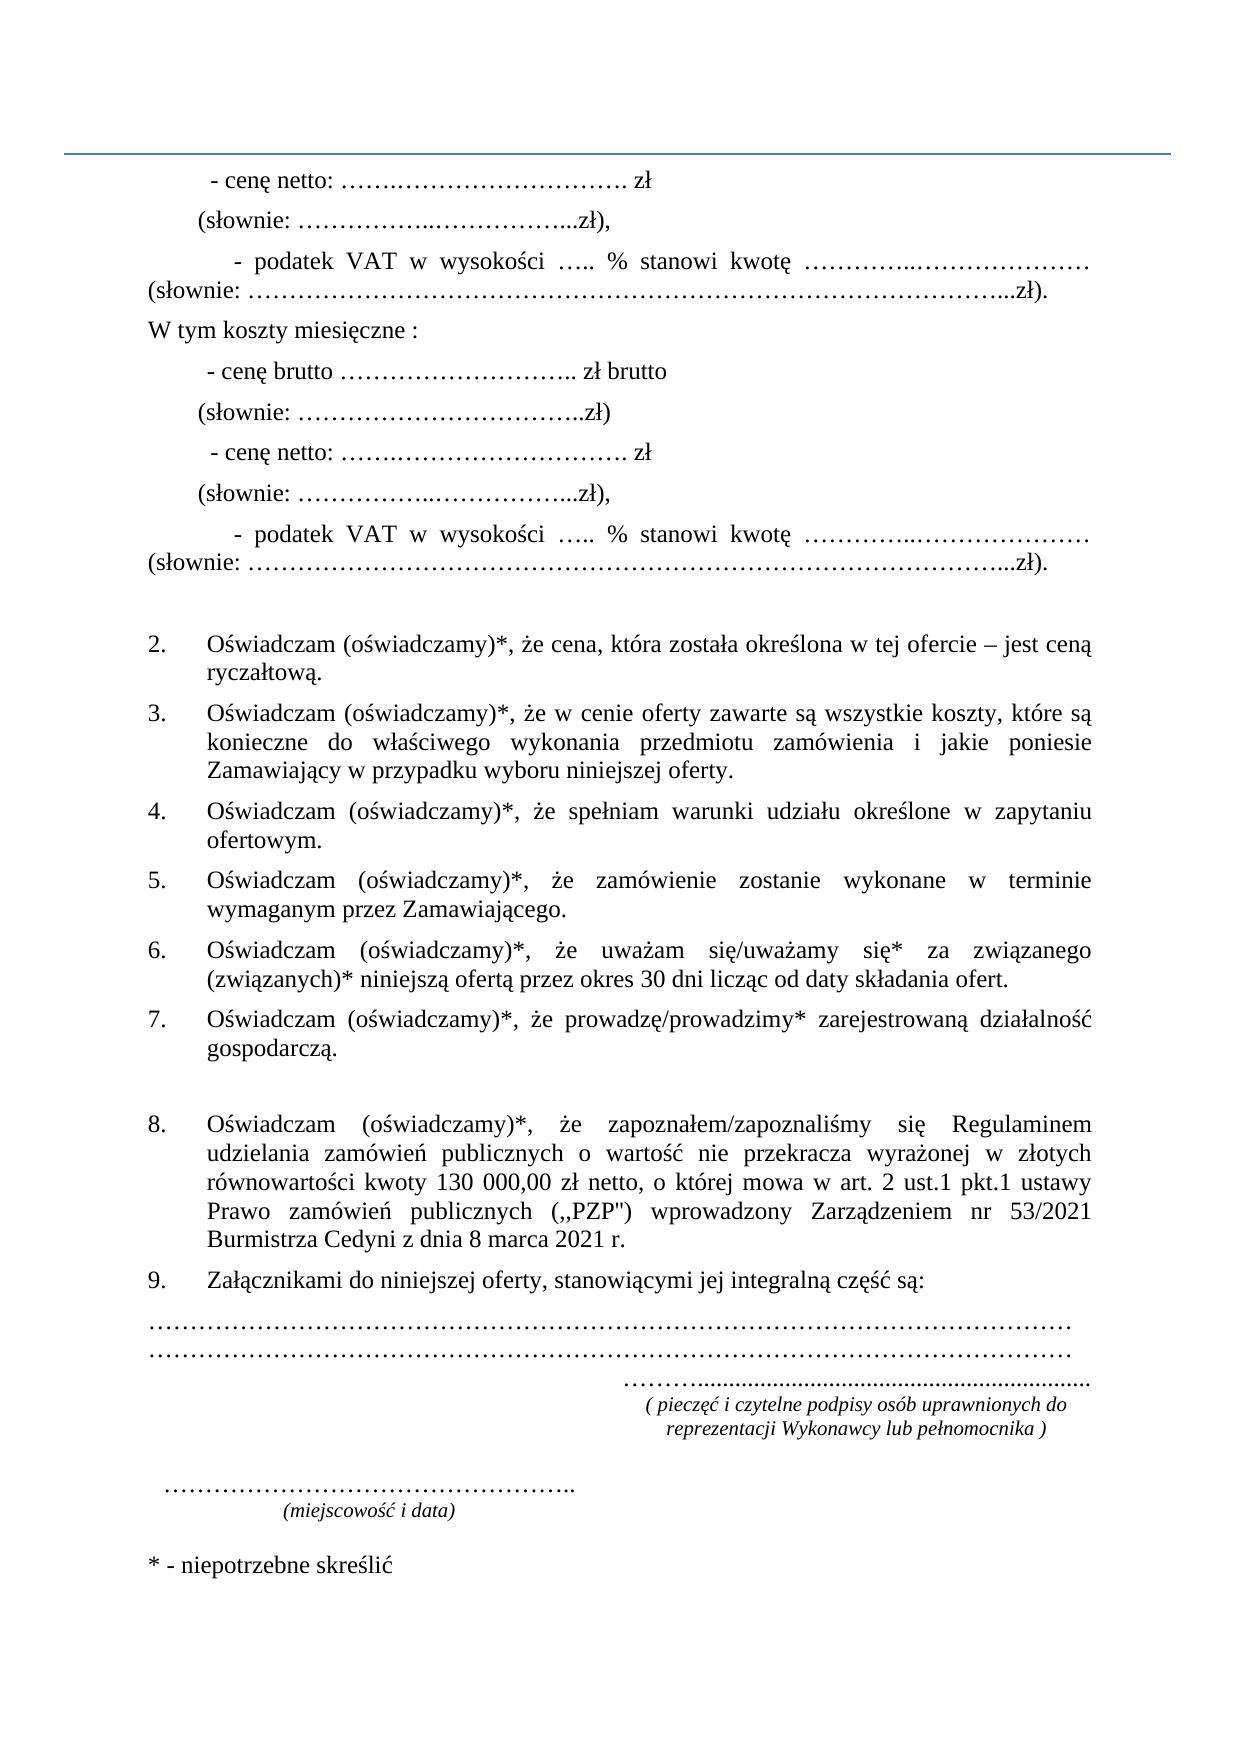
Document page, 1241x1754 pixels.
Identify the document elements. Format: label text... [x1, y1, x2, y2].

list Oświadczam (oświadczamy)*, że cena, która została określona w tej ofercie – jest ceną ryczałtową. [148, 629, 1093, 686]
list - podatek VAT w wysokości ….. % stanowi kwotę …………..………………… (słownie: ………………………………………………………………………………...zł). [148, 519, 1093, 576]
text W tym koszty miesięczne : [148, 316, 1093, 344]
text * - niepotrzebne skreślić [148, 1551, 1093, 1579]
list Oświadczam (oświadczamy)*, że prowadzę/prowadzimy* zarejestrowaną działalność gospodarczą. [148, 1004, 1093, 1062]
list Oświadczam (oświadczamy)*, że uważam się/uważamy się* za związanego (związanych)* niniejszą ofertą przez okres 30 dni licząc od daty składania ofert. [148, 935, 1093, 992]
list (słownie: ……………..……………...zł), [148, 478, 1093, 507]
list (słownie: ……………………………..zł) [148, 397, 1093, 426]
list - cenę brutto ……………………….. zł brutto [148, 356, 1093, 385]
list Oświadczam (oświadczamy)*, że spełniam warunki udziału określone w zapytaniu ofertowym. [148, 796, 1093, 854]
list (słownie: ……………..……………...zł), [148, 206, 1093, 234]
list - cenę netto: …….………………………. zł [148, 437, 1093, 466]
list Załącznikami do niniejszej oferty, stanowiącymi jej integralną część są: [148, 1265, 1093, 1294]
list Oświadczam (oświadczamy)*, że zamówienie zostanie wykonane w terminie wymaganym przez Zamawiającego. [148, 866, 1093, 923]
list Oświadczam (oświadczamy)*, że w cenie oferty zawarte są wszystkie koszty, które są konieczne do właściwego wykonania przedmiotu zamówienia i jakie poniesie Zamawiający w przypadku wyboru niniejszej oferty. [148, 698, 1093, 784]
list - cenę netto: …….………………………. zł [148, 165, 1093, 194]
list - podatek VAT w wysokości ….. % stanowi kwotę …………..………………… (słownie: ………………………………………………………………………………...zł). [148, 246, 1093, 304]
text ………............................................................... [620, 1363, 1093, 1392]
list Oświadczam (oświadczamy)*, że zapoznałem/zapoznaliśmy się Regulaminem udzielania zamówień publicznych o wartość nie przekracza wyrażonej w złotych równowartości kwoty 130 000,00 zł netto, o której mowa w art. 2 ust.1 pkt.1 ustawy Prawo zamówień publicznych (,,PZP'') wprowadzony Zarządzeniem nr 53/2021 Burmistrza Cedyni z dnia 8 marca 2021 r. [148, 1109, 1093, 1253]
text ………………………………………………………………………………………………… [148, 1306, 1093, 1334]
text (miejscowość i data) [148, 1498, 591, 1522]
text ………………………………………….. [148, 1469, 591, 1498]
text ( pieczęć i czytelne podpisy osób uprawnionych do reprezentacji Wykonawcy lub pełnomocnika ) [620, 1392, 1093, 1440]
text ………………………………………………………………………………………………… [148, 1334, 1093, 1363]
